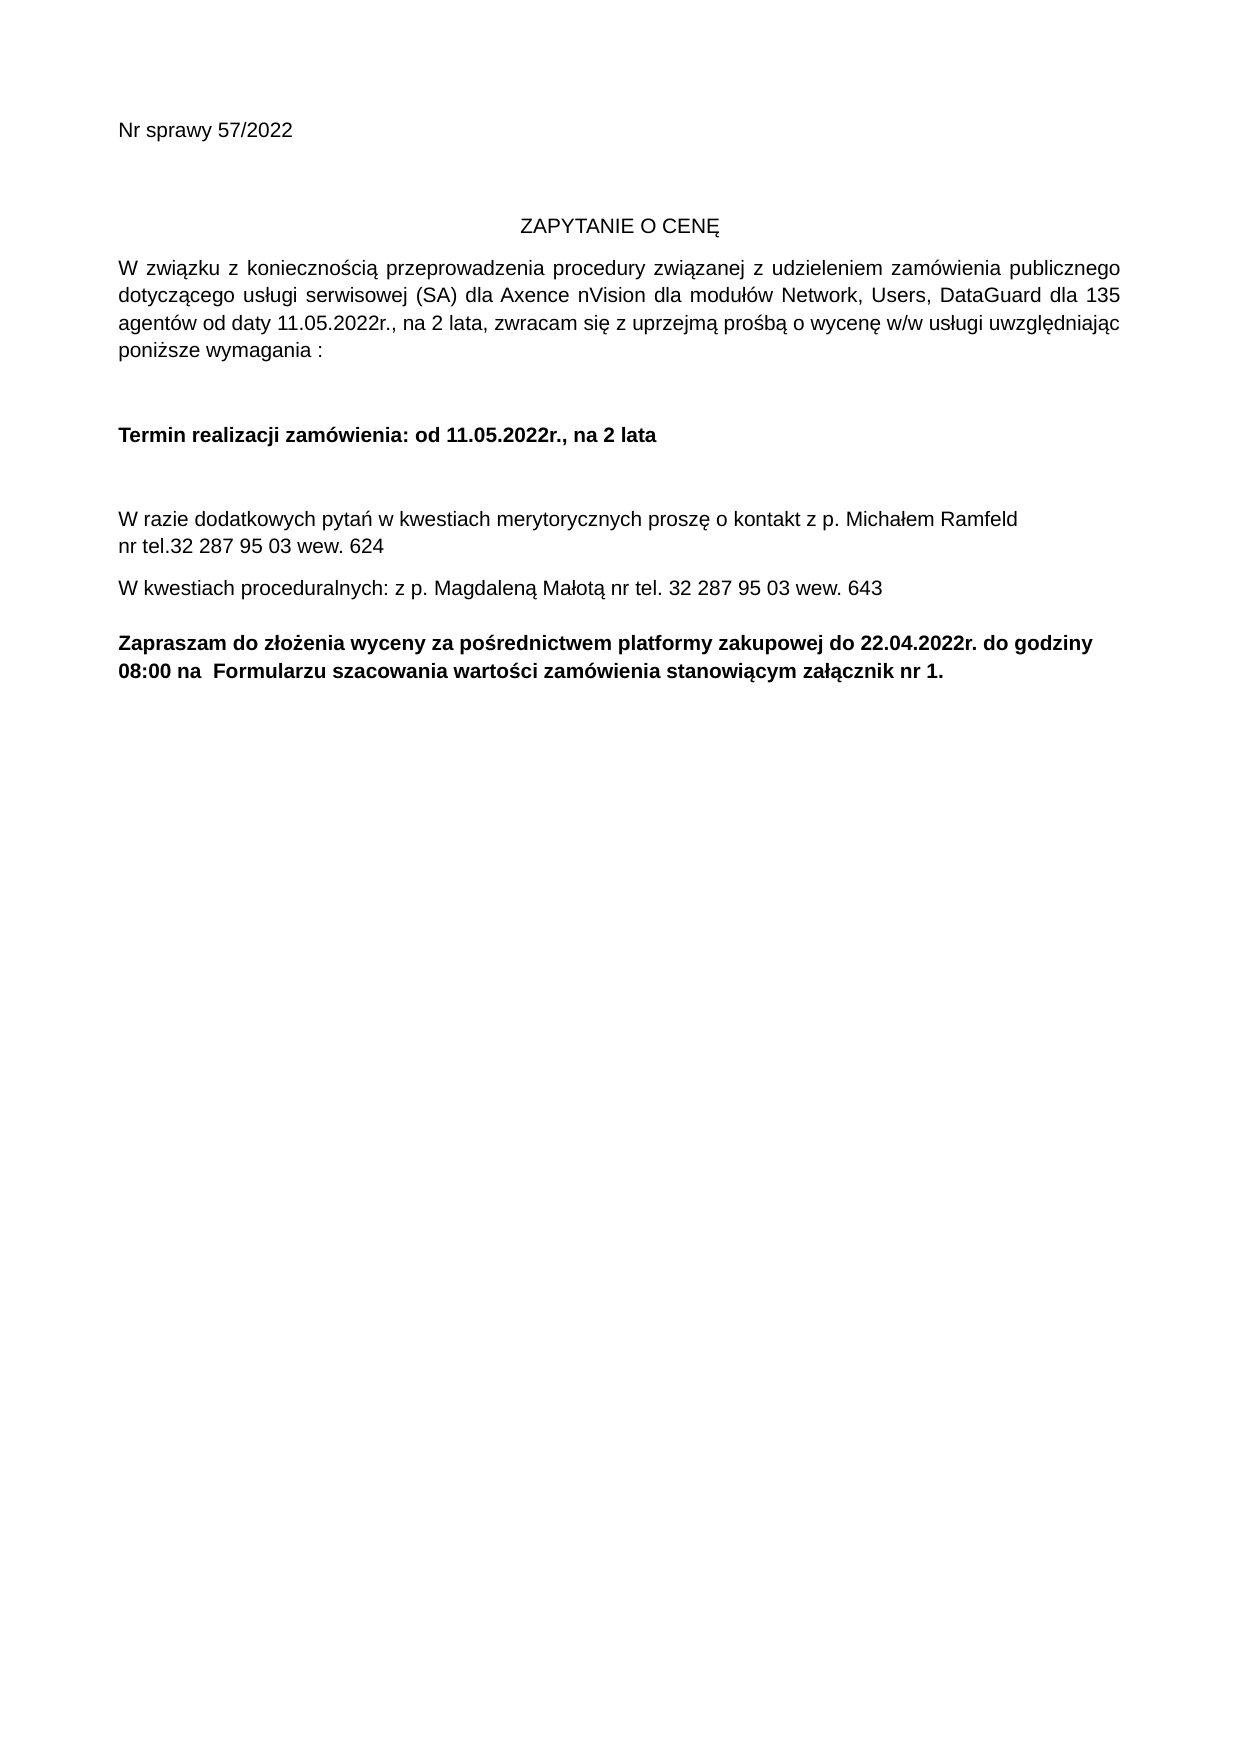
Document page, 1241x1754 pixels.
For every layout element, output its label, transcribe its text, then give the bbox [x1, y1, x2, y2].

text W związku z koniecznością przeprowadzenia procedury związanej z udzieleniem zamówienia publicznego dotyczącego usługi serwisowej (SA) dla Axence nVision dla modułów Network, Users, DataGuard dla 135 agentów od daty 11.05.2022r., na 2 lata, zwracam się z uprzejmą prośbą o wycenę w/w usługi uwzględniając poniższe wymagania : [118, 256, 1122, 362]
text W kwestiach proceduralnych: z p. Magdaleną Małotą nr tel. 32 287 95 03 wew. 643 Zapraszam do złożenia wyceny za pośrednictwem platformy zakupowej do 22.04.2022r. do godziny 08:00 na Formularzu szacowania wartości zamówienia stanowiącym załącznik nr 1. [118, 576, 1122, 683]
text ZAPYTANIE O CENĘ [118, 214, 1122, 238]
text W razie dodatkowych pytań w kwestiach merytorycznych proszę o kontakt z p. Michałem Ramfeld nr tel.32 287 95 03 wew. 624 [118, 507, 1122, 558]
text Termin realizacji zamówienia: od 11.05.2022r., na 2 lata [118, 422, 1122, 446]
